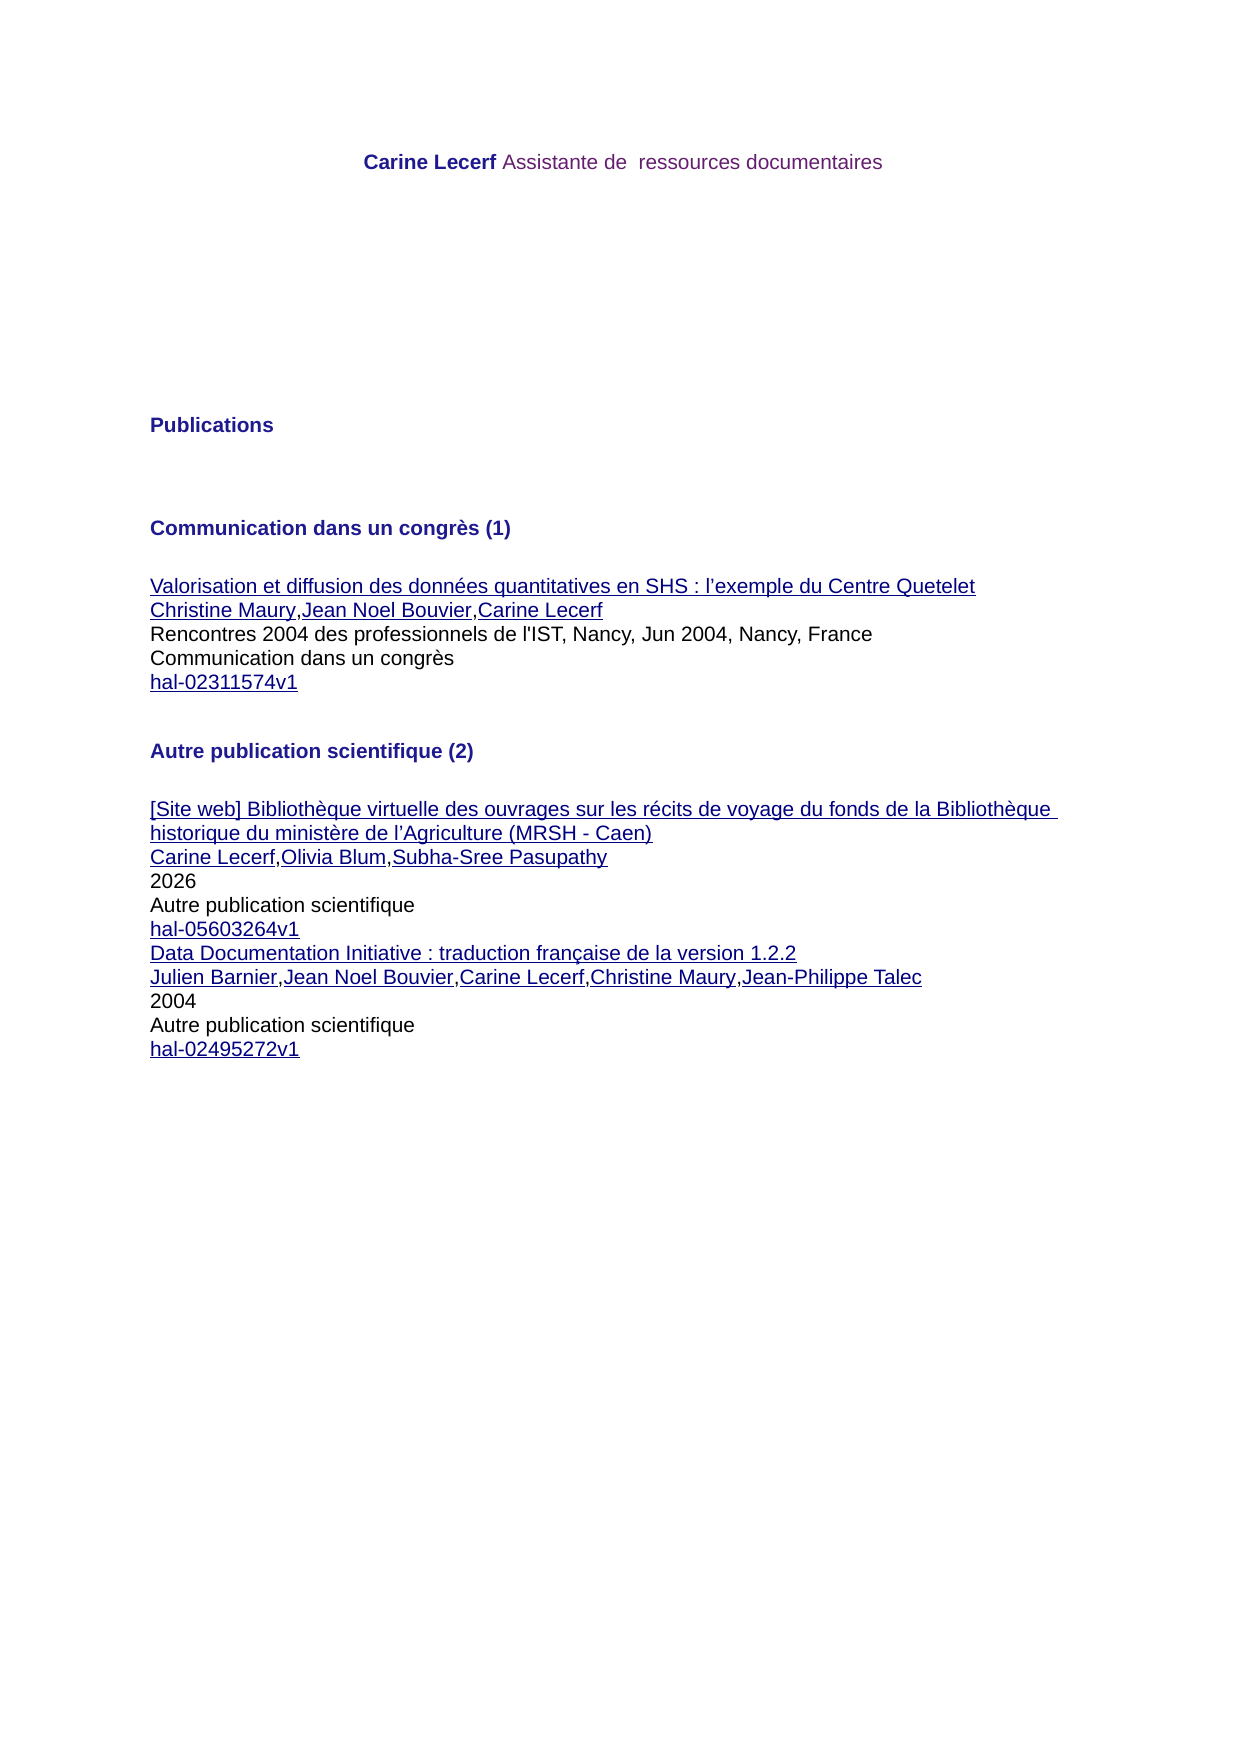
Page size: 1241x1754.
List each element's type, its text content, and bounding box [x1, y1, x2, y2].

table_header Valorisation et diffusion des données quantitatives en SHS : l’exemple du Centre Quetelet Christine Maury,Jean Noel Bouvier,Carine Lecerf Rencontres 2004 des professionnels de l'IST, Nancy, Jun 2004, Nancy, France Communication dans un congrès hal-02311574v1 [150, 574, 1090, 694]
table_cell Data Documentation Initiative : traduction française de la version 1.2.2 Julien Barnier,Jean Noel Bouvier,Carine Lecerf,Christine Maury,Jean-Philippe Talec 2004 Autre publication scientifique hal-02495272v1 [150, 941, 1090, 1060]
subtitle Communication dans un congrès (1) [150, 516, 1090, 539]
subtitle Publications [150, 412, 1090, 436]
subtitle Carine Lecerf Assistante de ressources documentaires [150, 150, 1090, 174]
subtitle Autre publication scientifique (2) [150, 738, 1090, 762]
table_header [Site web] Bibliothèque virtuelle des ouvrages sur les récits de voyage du fonds de la Bibliothèque historique du ministère de l’Agriculture (MRSH - Caen) Carine Lecerf,Olivia Blum,Subha-Sree Pasupathy 2026 Autre publication scientifique hal-05603264v1 [150, 797, 1090, 941]
